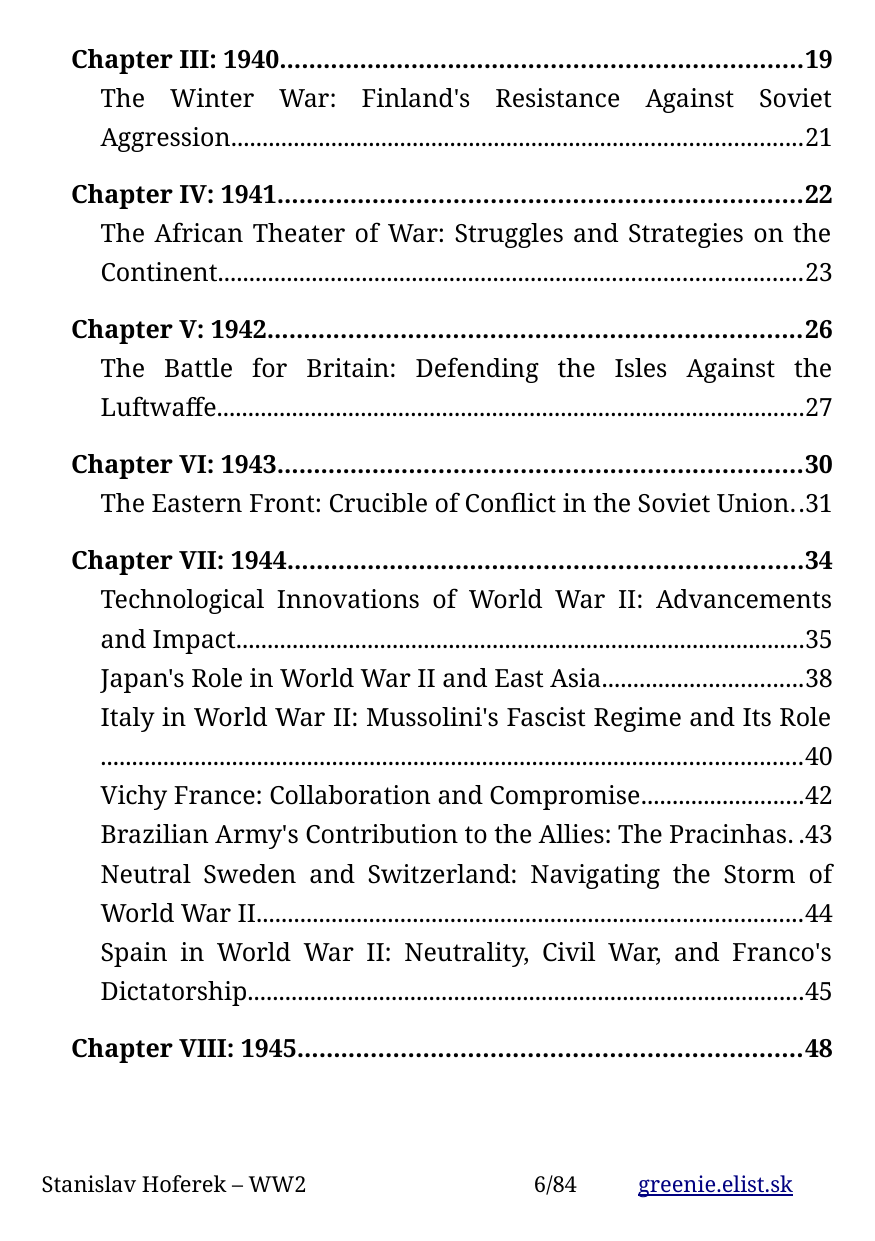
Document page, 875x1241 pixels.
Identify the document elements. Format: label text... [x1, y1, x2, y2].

text Chapter VI: 1943 30 [71, 447, 833, 481]
text The African Theater of War: Struggles and Strategies on the Continent 23 [100, 216, 833, 289]
text Vichy France: Collaboration and Compromise 42 [100, 778, 833, 812]
text Brazilian Army's Contribution to the Allies: The Pracinhas 43 [100, 817, 833, 851]
text The Battle for Britain: Defending the Isles Against the Luftwaffe 27 [100, 351, 833, 424]
text Neutral Sweden and Switzerland: Navigating the Storm of World War II 44 [100, 856, 833, 929]
text Technological Innovations of World War II: Advancements and Impact 35 [100, 582, 833, 655]
text Spain in World War II: Neutrality, Civil War, and Franco's Dictatorship 45 [100, 935, 833, 1008]
text Chapter III: 1940 19 [71, 41, 833, 75]
text Italy in World War II: Mussolini's Fascist Regime and Its Role 40 [100, 700, 833, 773]
text The Eastern Front: Crucible of Conflict in the Soviet Union 31 [100, 486, 833, 520]
text Chapter IV: 1941 22 [71, 177, 833, 211]
text The Winter War: Finland's Resistance Against Soviet Aggression 21 [100, 81, 833, 154]
text Japan's Role in World War II and East Asia 38 [100, 661, 833, 694]
text Chapter V: 1942 26 [71, 312, 833, 346]
text Chapter VII: 1944 34 [71, 543, 833, 577]
text Chapter VIII: 1945 48 [71, 1031, 833, 1065]
